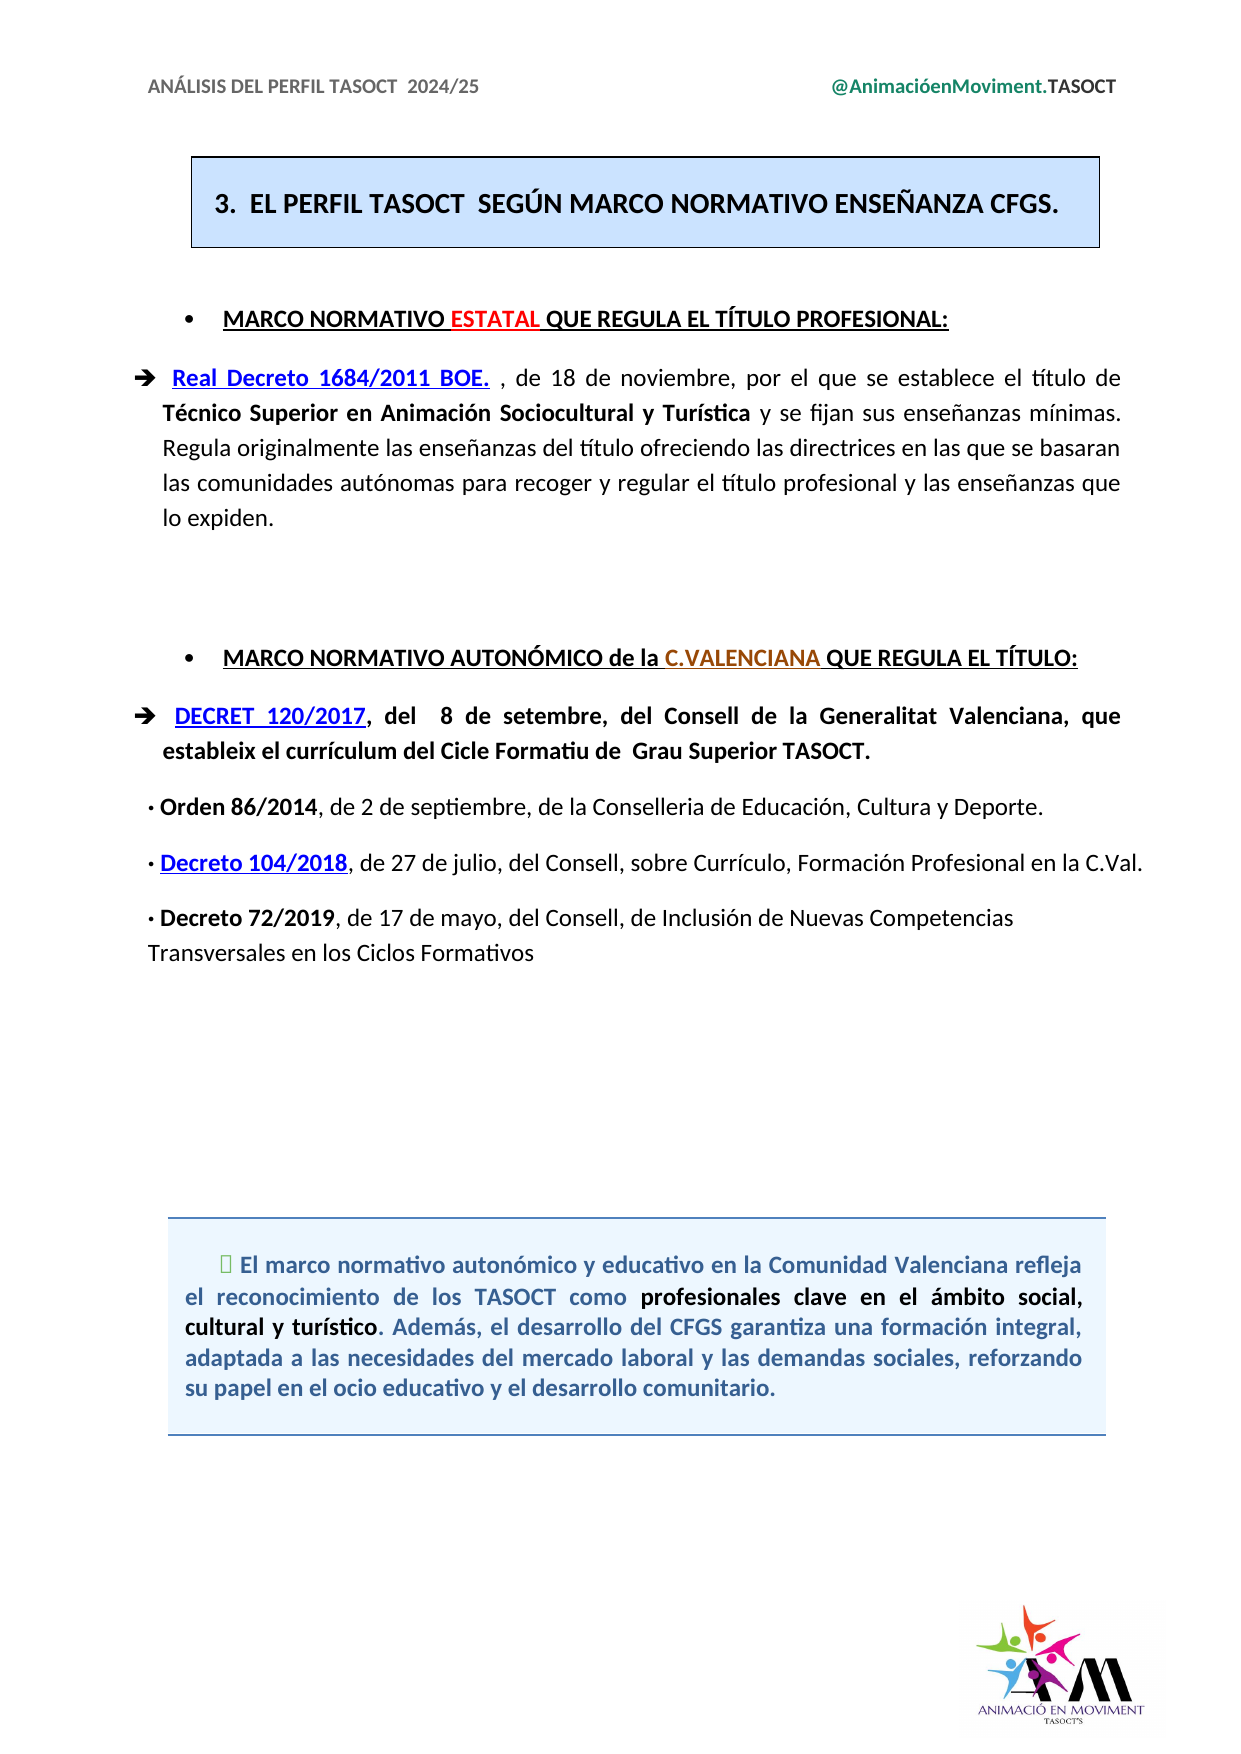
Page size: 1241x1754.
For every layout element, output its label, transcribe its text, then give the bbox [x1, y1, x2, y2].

list MARCO NORMATIVO AUTONÓMICO de la C.VALENCIANA QUE REGULA EL TÍTULO: [185, 642, 1122, 672]
text · Orden 86/2014, de 2 de septiembre, de la Conselleria de Educación, Cultura y Deporte. [148, 791, 1122, 821]
list DECRET 120/2017, del 8 de setembre, del Consell de la Generalitat Valenciana, que estableix el currículum del Cicle Formatiu de Grau Superior TASOCT. [133, 700, 1122, 766]
text · Decreto 104/2018, de 27 de julio, del Consell, sobre Currículo, Formación Profesional en la C.Val. [148, 847, 1167, 877]
table_header 💬 El marco normativo autonómico y educativo en la Comunidad Valenciana refleja el reconocimiento de los TASOCT como profesionales clave en el ámbito social, cultural y turístico. Además, el desarrollo del CFGS garantiza una formación integral, adaptada a las necesidades del mercado laboral y las demandas sociales, reforzando su papel en el ocio educativo y el desarrollo comunitario. [168, 1219, 1106, 1433]
list Real Decreto 1684/2011 BOE. , de 18 de noviembre, por el que se establece el título de Técnico Superior en Animación Sociocultural y Turística y se fijan sus enseñanzas mínimas. Regula originalmente las enseñanzas del título ofreciendo las directrices en las que se basaran las comunidades autónomas para recoger y regular el título profesional y las enseñanzas que lo expiden. [133, 362, 1122, 532]
table_header 3. EL PERFIL TASOCT SEGÚN MARCO NORMATIVO ENSEÑANZA CFGS. [192, 158, 1099, 247]
text · Decreto 72/2019, de 17 de mayo, del Consell, de Inclusión de Nuevas Competencias Transversales en los Ciclos Formativos [148, 903, 1122, 968]
picture [959, 1600, 1166, 1738]
list MARCO NORMATIVO ESTATAL QUE REGULA EL TÍTULO PROFESIONAL: [185, 303, 1122, 334]
